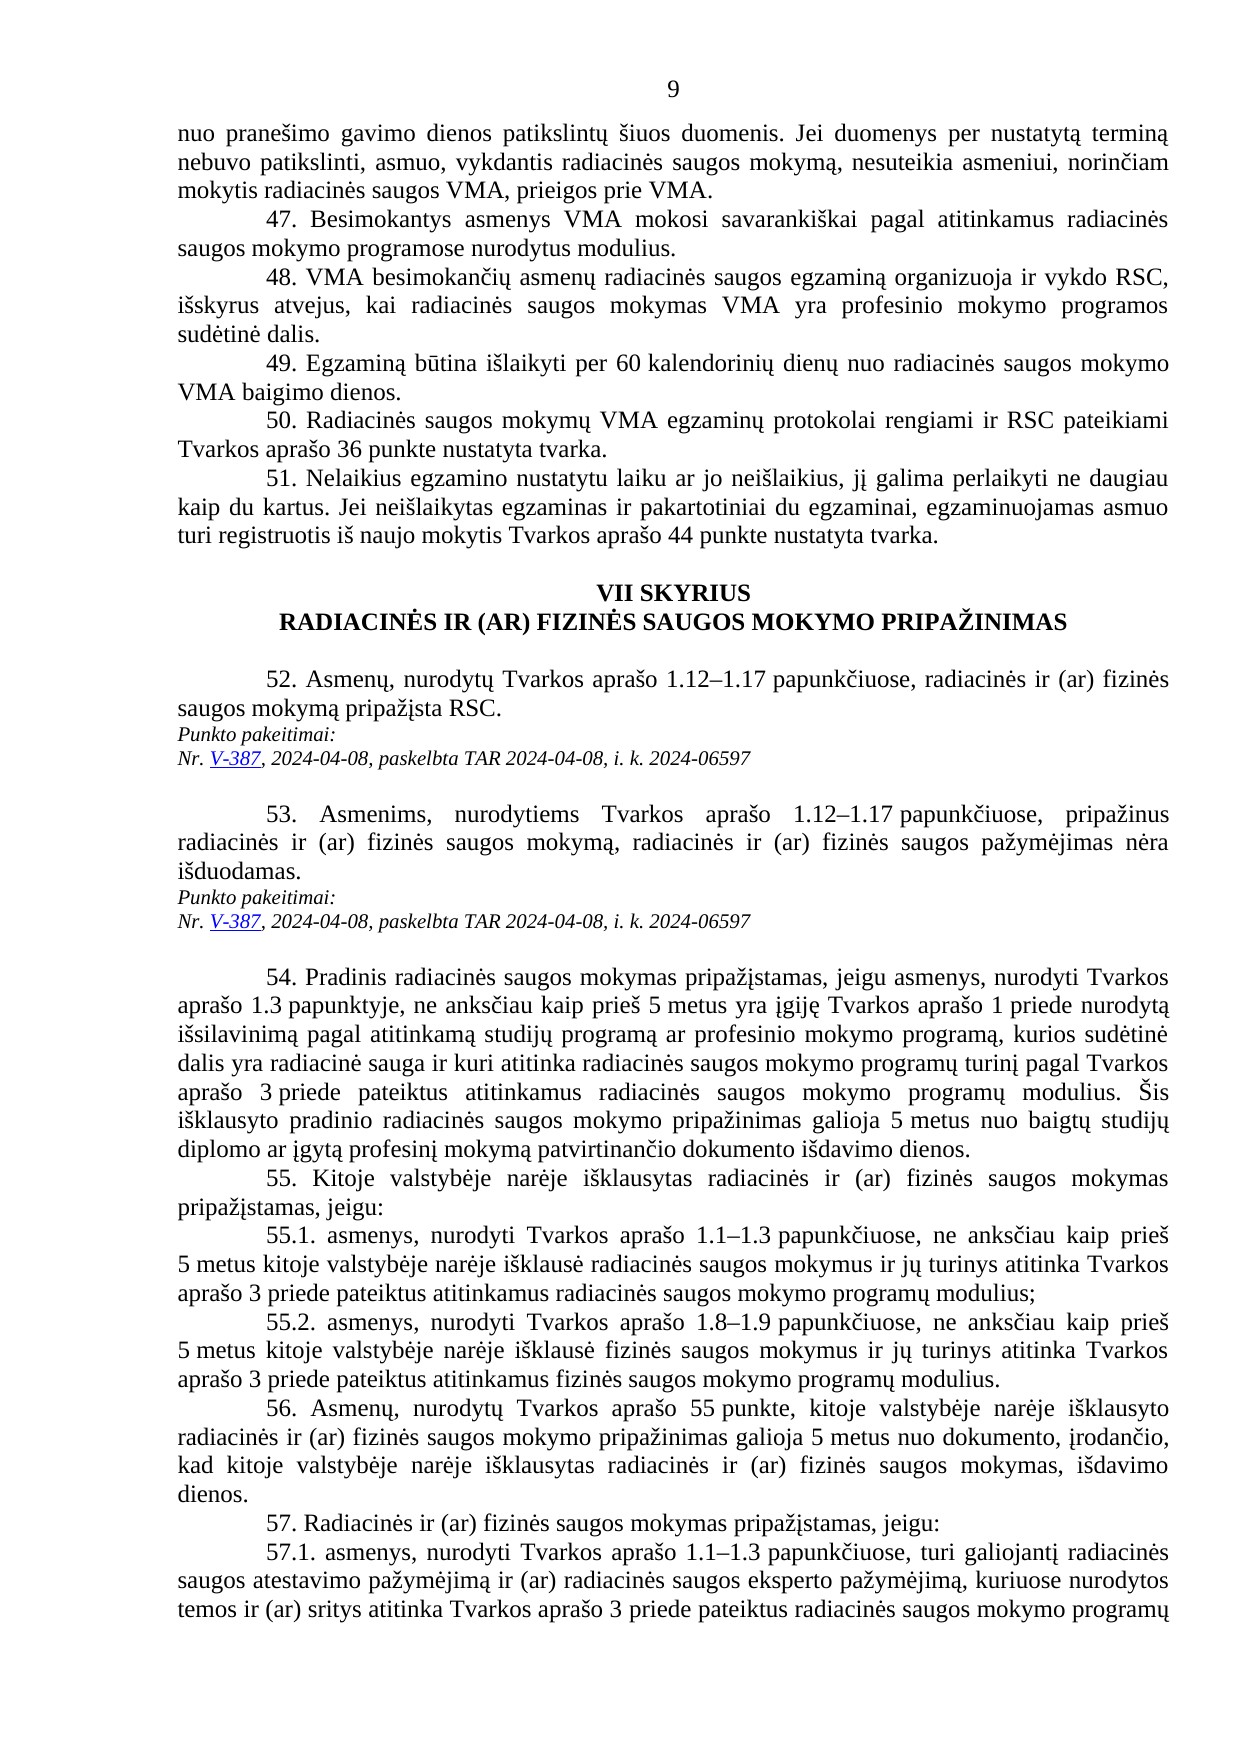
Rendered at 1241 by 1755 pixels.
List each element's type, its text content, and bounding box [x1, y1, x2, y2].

text 49. Egzaminą būtina išlaikyti per 60 kalendorinių dienų nuo radiacinės saugos mokymo VMA baigimo dienos. [177, 348, 1169, 406]
text 52. Asmenų, nurodytų Tvarkos aprašo 1.12–1.17 papunkčiuose, radiacinės ir (ar) fizinės saugos mokymą pripažįsta RSC. [177, 664, 1169, 722]
text Nr. V-387, 2024-04-08, paskelbta TAR 2024-04-08, i. k. 2024-06597 [177, 909, 1169, 933]
text 47. Besimokantys asmenys VMA mokosi savarankiškai pagal atitinkamus radiacinės saugos mokymo programose nurodytus modulius. [177, 204, 1169, 262]
text 50. Radiacinės saugos mokymų VMA egzaminų protokolai rengiami ir RSC pateikiami Tvarkos aprašo 36 punkte nustatyta tvarka. [177, 406, 1169, 463]
text VII SKYRIUS [177, 578, 1169, 607]
text nuo pranešimo gavimo dienos patikslintų šiuos duomenis. Jei duomenys per nustatytą terminą nebuvo patikslinti, asmuo, vykdantis radiacinės saugos mokymą, nesuteikia asmeniui, norinčiam mokytis radiacinės saugos VMA, prieigos prie VMA. [177, 118, 1169, 204]
text 53. Asmenims, nurodytiems Tvarkos aprašo 1.12–1.17 papunkčiuose, pripažinus radiacinės ir (ar) fizinės saugos mokymą, radiacinės ir (ar) fizinės saugos pažymėjimas nėra išduodamas. [177, 799, 1169, 885]
text 54. Pradinis radiacinės saugos mokymas pripažįstamas, jeigu asmenys, nurodyti Tvarkos aprašo 1.3 papunktyje, ne anksčiau kaip prieš 5 metus yra įgiję Tvarkos aprašo 1 priede nurodytą išsilavinimą pagal atitinkamą studijų programą ar profesinio mokymo programą, kurios sudėtinė dalis yra radiacinė sauga ir kuri atitinka radiacinės saugos mokymo programų turinį pagal Tvarkos aprašo 3 priede pateiktus atitinkamus radiacinės saugos mokymo programų modulius. Šis išklausyto pradinio radiacinės saugos mokymo pripažinimas galioja 5 metus nuo baigtų studijų diplomo ar įgytą profesinį mokymą patvirtinančio dokumento išdavimo dienos. [177, 962, 1169, 1163]
text 57. Radiacinės ir (ar) fizinės saugos mokymas pripažįstamas, jeigu: [177, 1508, 1169, 1537]
text 56. Asmenų, nurodytų Tvarkos aprašo 55 punkte, kitoje valstybėje narėje išklausyto radiacinės ir (ar) fizinės saugos mokymo pripažinimas galioja 5 metus nuo dokumento, įrodančio, kad kitoje valstybėje narėje išklausytas radiacinės ir (ar) fizinės saugos mokymas, išdavimo dienos. [177, 1393, 1169, 1508]
text 55. Kitoje valstybėje narėje išklausytas radiacinės ir (ar) fizinės saugos mokymas pripažįstamas, jeigu: [177, 1163, 1169, 1221]
text 55.2. asmenys, nurodyti Tvarkos aprašo 1.8–1.9 papunkčiuose, ne anksčiau kaip prieš 5 metus kitoje valstybėje narėje išklausė fizinės saugos mokymus ir jų turinys atitinka Tvarkos aprašo 3 priede pateiktus atitinkamus fizinės saugos mokymo programų modulius. [177, 1307, 1169, 1393]
text 48. VMA besimokančių asmenų radiacinės saugos egzaminą organizuoja ir vykdo RSC, išskyrus atvejus, kai radiacinės saugos mokymas VMA yra profesinio mokymo programos sudėtinė dalis. [177, 262, 1169, 348]
text 55.1. asmenys, nurodyti Tvarkos aprašo 1.1–1.3 papunkčiuose, ne anksčiau kaip prieš 5 metus kitoje valstybėje narėje išklausė radiacinės saugos mokymus ir jų turinys atitinka Tvarkos aprašo 3 priede pateiktus atitinkamus radiacinės saugos mokymo programų modulius; [177, 1221, 1169, 1307]
text Punkto pakeitimai: [177, 722, 1169, 746]
text RADIACINĖS IR (AR) FIZINĖS SAUGOS MOKYMO PRIPAŽINIMAS [177, 607, 1169, 636]
text Nr. V-387, 2024-04-08, paskelbta TAR 2024-04-08, i. k. 2024-06597 [177, 746, 1169, 770]
text 57.1. asmenys, nurodyti Tvarkos aprašo 1.1–1.3 papunkčiuose, turi galiojantį radiacinės saugos atestavimo pažymėjimą ir (ar) radiacinės saugos eksperto pažymėjimą, kuriuose nurodytos temos ir (ar) sritys atitinka Tvarkos aprašo 3 priede pateiktus radiacinės saugos mokymo programų [177, 1537, 1169, 1623]
text Punkto pakeitimai: [177, 885, 1169, 909]
text 51. Nelaikius egzamino nustatytu laiku ar jo neišlaikius, jį galima perlaikyti ne daugiau kaip du kartus. Jei neišlaikytas egzaminas ir pakartotiniai du egzaminai, egzaminuojamas asmuo turi registruotis iš naujo mokytis Tvarkos aprašo 44 punkte nustatyta tvarka. [177, 463, 1169, 549]
